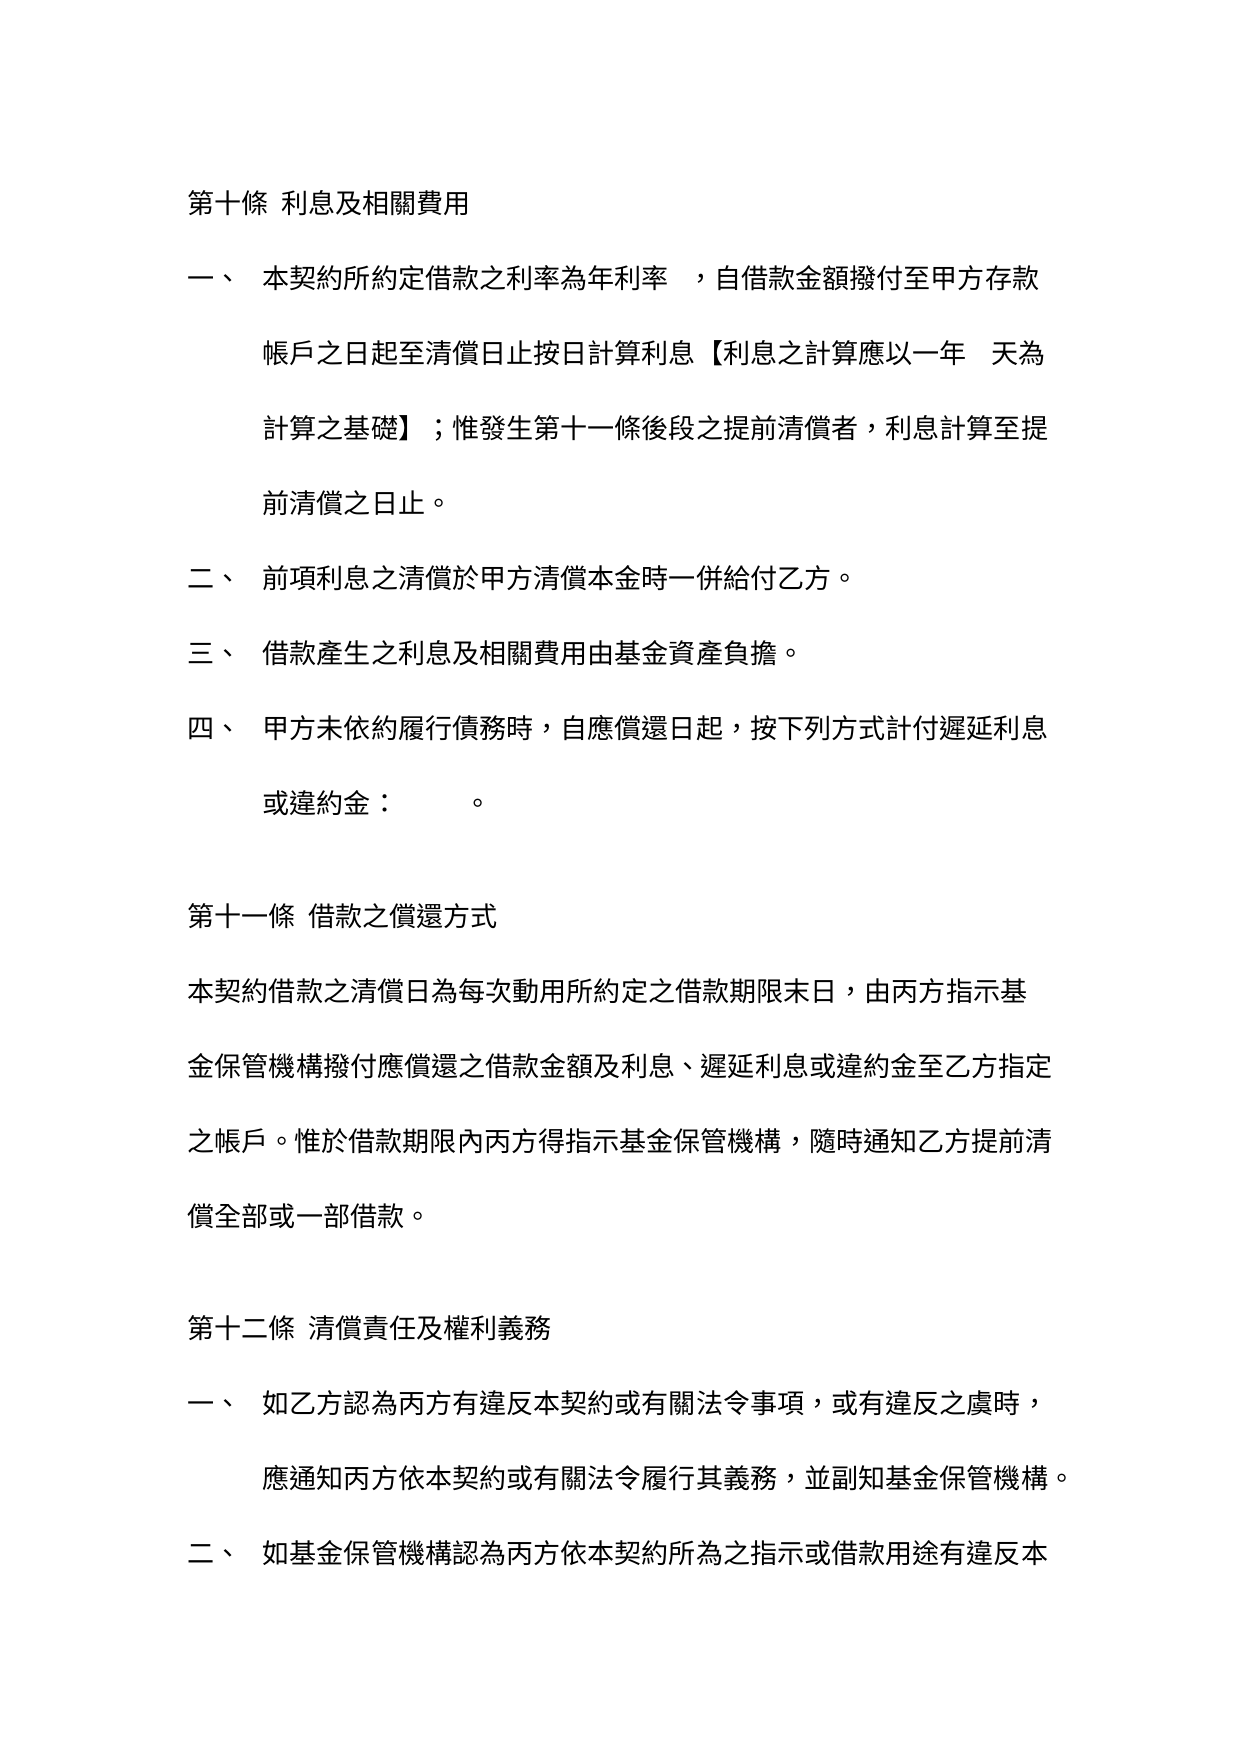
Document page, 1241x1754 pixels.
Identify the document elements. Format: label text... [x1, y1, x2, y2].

text 第十二條 清償責任及權利義務 [187, 1289, 1053, 1364]
text 第十條 利息及相關費用 [187, 164, 1053, 239]
text 本契約借款之清償日為每次動用所約定之借款期限末日，由丙方指示基金保管機構撥付應償還之借款金額及利息、遲延利息或違約金至乙方指定之帳戶。惟於借款期限內丙方得指示基金保管機構，隨時通知乙方提前清償全部或一部借款。 [187, 952, 1053, 1252]
list 如乙方認為丙方有違反本契約或有關法令事項，或有違反之虞時，應通知丙方依本契約或有關法令履行其義務，並副知基金保管機構。 [187, 1364, 1053, 1514]
list 甲方未依約履行債務時，自應償還日起，按下列方式計付遲延利息或違約金： 。 [187, 689, 1053, 839]
list 如基金保管機構認為丙方依本契約所為之指示或借款用途有違反本 [187, 1514, 1053, 1589]
text 第十一條 借款之償還方式 [187, 877, 1053, 952]
list 前項利息之清償於甲方清償本金時一併給付乙方。 [187, 539, 1053, 614]
list 本契約所約定借款之利率為年利率 ，自借款金額撥付至甲方存款帳戶之日起至清償日止按日計算利息【利息之計算應以一年 天為計算之基礎】；惟發生第十一條後段之提前清償者，利息計算至提前清償之日止。 [187, 239, 1053, 539]
list 借款產生之利息及相關費用由基金資產負擔。 [187, 614, 1053, 689]
